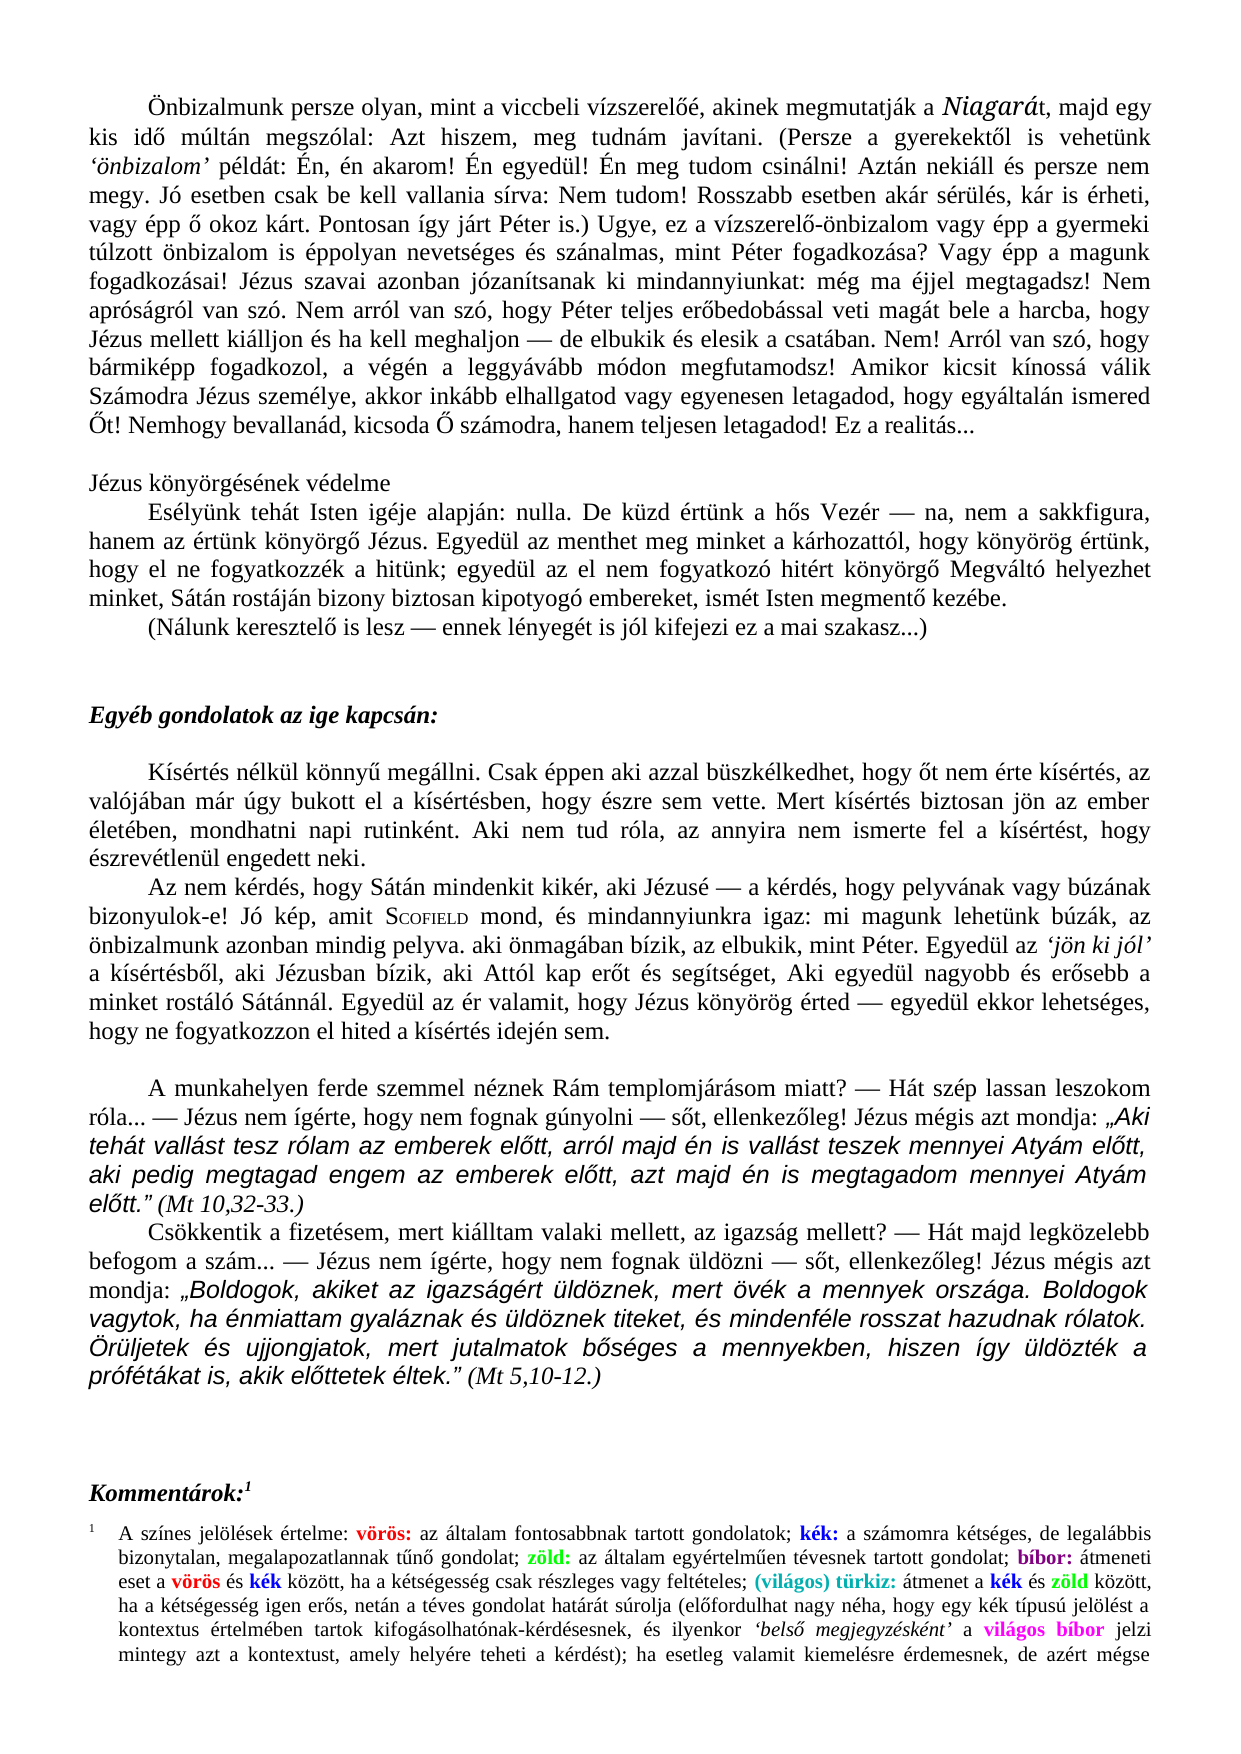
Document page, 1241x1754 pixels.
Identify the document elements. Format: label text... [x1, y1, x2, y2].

text Csökkentik a fizetésem, mert kiálltam valaki mellett, az igazság mellett? ― Hát majd legközelebb befogom a szám... ― Jézus nem ígérte, hogy nem fognak üldözni ― sőt, ellenkezőleg! Jézus mégis azt mondja: „Boldogok, akiket az igazságért üldöznek, mert övék a mennyek országa. Boldogok vagytok, ha énmiattam gyaláznak és üldöznek titeket, és mindenféle rosszat hazudnak rólatok. Örüljetek és ujjongjatok, mert jutalmatok bőséges a mennyekben, hiszen így üldözték a prófétákat is, akik előttetek éltek.” (Mt 5,10-12.) [88, 1217, 1152, 1390]
text Jézus könyörgésének védelme [88, 468, 1152, 497]
text A munkahelyen ferde szemmel néznek Rám templomjárásom miatt? ― Hát szép lassan leszokom róla... ― Jézus nem ígérte, hogy nem fognak gúnyolni ― sőt, ellenkezőleg! Jézus mégis azt mondja: „Aki tehát vallást tesz rólam az emberek előtt, arról majd én is vallást teszek mennyei Atyám előtt, aki pedig megtagad engem az emberek előtt, azt majd én is megtagadom mennyei Atyám előtt.” (Mt 10,32-33.) [88, 1073, 1152, 1217]
text Kísértés nélkül könnyű megállni. Csak éppen aki azzal büszkélkedhet, hogy őt nem érte kísértés, az valójában már úgy bukott el a kísértésben, hogy észre sem vette. Mert kísértés biztosan jön az ember életében, mondhatni napi rutinként. Aki nem tud róla, az annyira nem ismerte fel a kísértést, hogy észrevétlenül engedett neki. [88, 757, 1152, 872]
text Egyéb gondolatok az ige kapcsán: [88, 700, 1152, 728]
text A színes jelölések értelme: vörös: az általam fontosabbnak tartott gondolatok; kék: a számomra kétséges, de legalábbis bizonytalan, megalapozatlannak tűnő gondolat; zöld: az általam egyértelműen tévesnek tartott gondolat; bíbor: átmeneti eset a vörös és kék között, ha a kétségesség csak részleges vagy feltételes; (világos) türkiz: átmenet a kék és zöld között, ha a kétségesség igen erős, netán a téves gondolat határát súrolja (előfordulhat nagy néha, hogy egy kék típusú jelölést a kontextus értelmében tartok kifogásolhatónak-kérdésesnek, és ilyenkor ‘belső megjegyzésként’ a világos bíbor jelzi mintegy azt a kontextust, amely helyére teheti a kérdést); ha esetleg valamit kiemelésre érdemesnek, de azért mégse [88, 1521, 1152, 1665]
text Önbizalmunk persze olyan, mint a viccbeli vízszerelőé, akinek megmutatják a Niagarát, majd egy kis idő múltán megszólal: Azt hiszem, meg tudnám javítani. (Persze a gyerekektől is vehetünk ‘önbizalom’ példát: Én, én akarom! Én egyedül! Én meg tudom csinálni! Aztán nekiáll és persze nem megy. Jó esetben csak be kell vallania sírva: Nem tudom! Rosszabb esetben akár sérülés, kár is érheti, vagy épp ő okoz kárt. Pontosan így járt Péter is.) Ugye, ez a vízszerelő-önbizalom vagy épp a gyermeki túlzott önbizalom is éppolyan nevetséges és szánalmas, mint Péter fogadkozása? Vagy épp a magunk fogadkozásai! Jézus szavai azonban józanítsanak ki mindannyiunkat: még ma éjjel megtagadsz! Nem apróságról van szó. Nem arról van szó, hogy Péter teljes erőbedobással veti magát bele a harcba, hogy Jézus mellett kiálljon és ha kell meghaljon ― de elbukik és elesik a csatában. Nem! Arról van szó, hogy bármiképp fogadkozol, a végén a leggyávább módon megfutamodsz! Amikor kicsit kínossá válik Számodra Jézus személye, akkor inkább elhallgatod vagy egyenesen letagadod, hogy egyáltalán ismered Őt! Nemhogy bevallanád, kicsoda Ő számodra, hanem teljesen letagadod! Ez a realitás... [88, 88, 1152, 439]
text Az nem kérdés, hogy Sátán mindenkit kikér, aki Jézusé ― a kérdés, hogy pelyvának vagy búzának bizonyulok‑e! Jó kép, amit Scofield mond, és mindannyiunkra igaz: mi magunk lehetünk búzák, az önbizalmunk azonban mindig pelyva. aki önmagában bízik, az elbukik, mint Péter. Egyedül az ‘jön ki jól’ a kísértésből, aki Jézusban bízik, aki Attól kap erőt és segítséget, Aki egyedül nagyobb és erősebb a minket rostáló Sátánnál. Egyedül az ér valamit, hogy Jézus könyörög érted ― egyedül ekkor lehetséges, hogy ne fogyatkozzon el hited a kísértés idején sem. [88, 872, 1152, 1045]
text Kommentárok: [88, 1478, 1152, 1507]
text (Nálunk keresztelő is lesz ― ennek lényegét is jól kifejezi ez a mai szakasz...) [88, 612, 1152, 641]
text Esélyünk tehát Isten igéje alapján: nulla. De küzd értünk a hős Vezér ― na, nem a sakkfigura, hanem az értünk könyörgő Jézus. Egyedül az menthet meg minket a kárhozattól, hogy könyörög értünk, hogy el ne fogyatkozzék a hitünk; egyedül az el nem fogyatkozó hitért könyörgő Megváltó helyezhet minket, Sátán rostáján bizony biztosan kipotyogó embereket, ismét Isten megmentő kezébe. [88, 497, 1152, 612]
